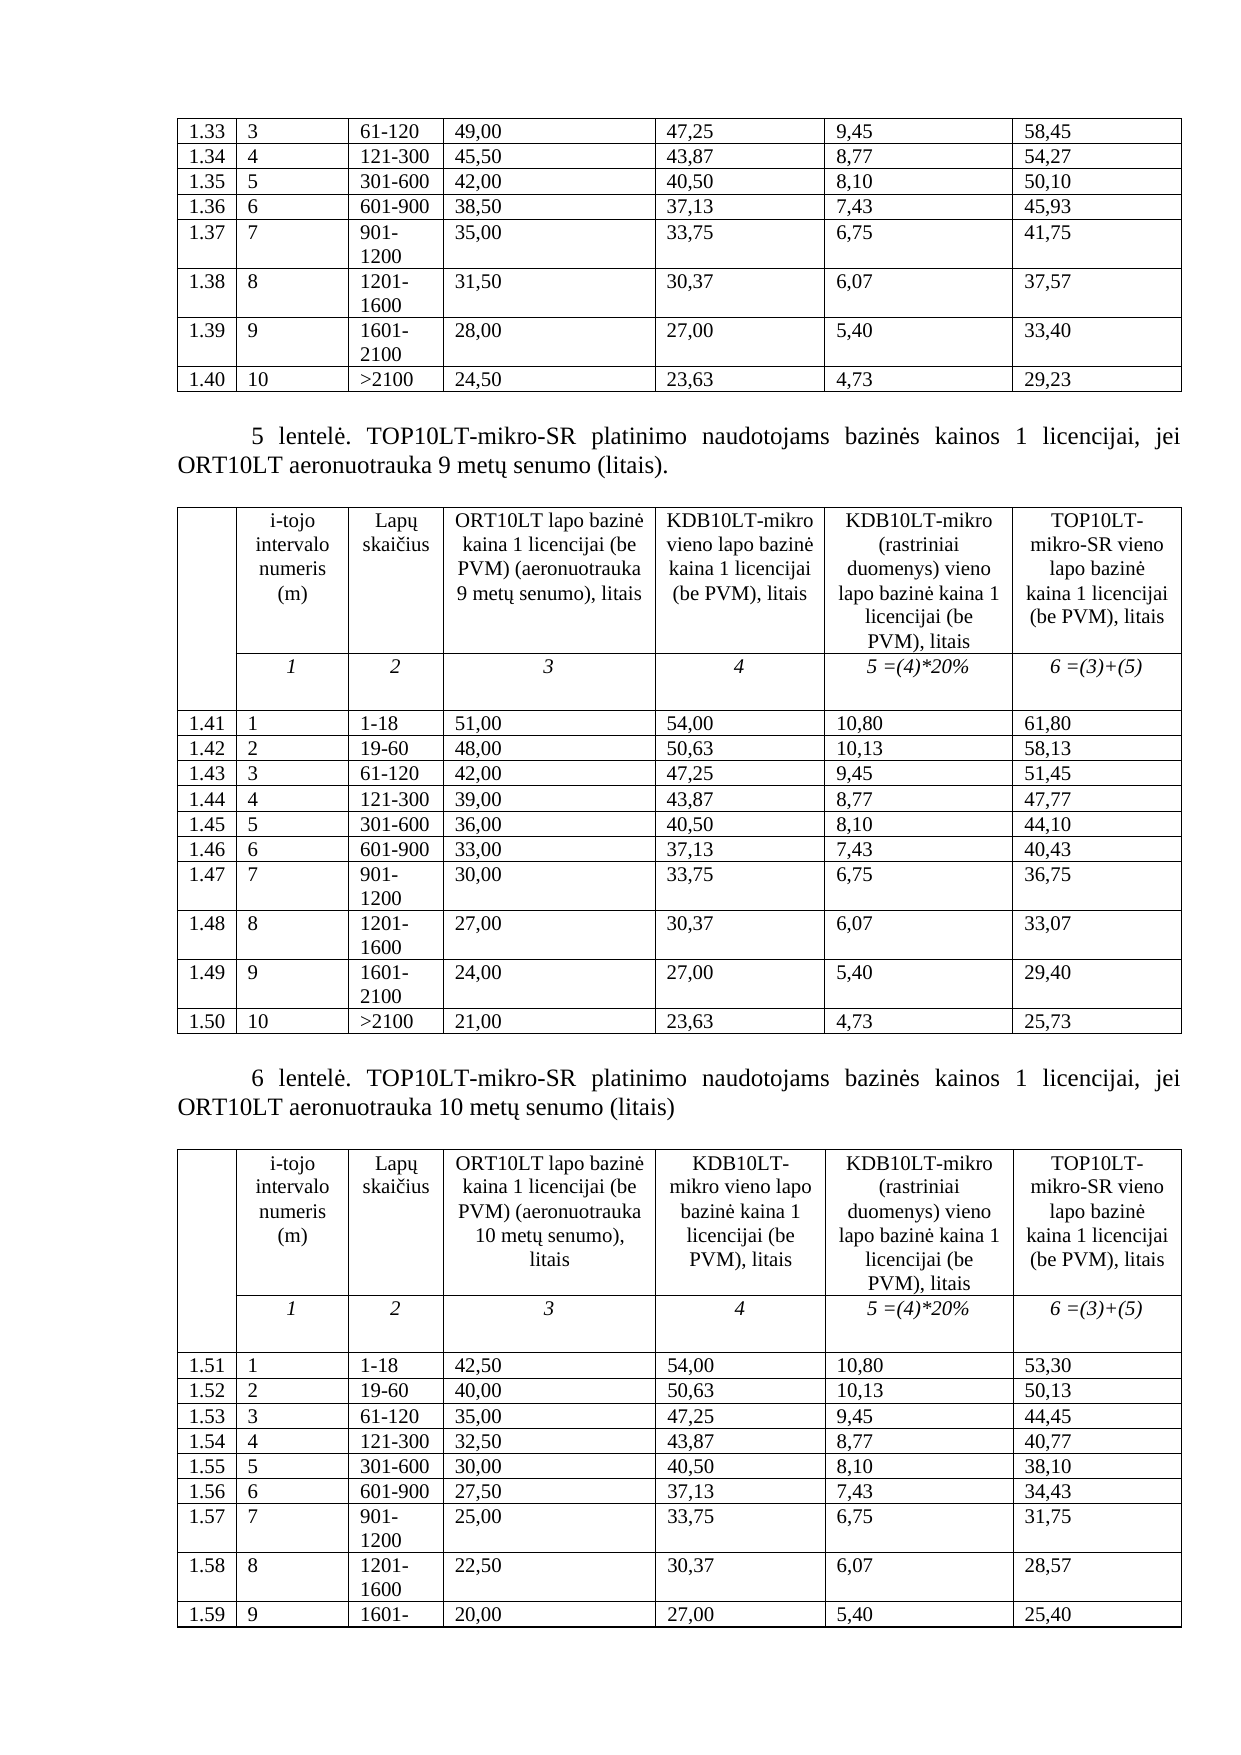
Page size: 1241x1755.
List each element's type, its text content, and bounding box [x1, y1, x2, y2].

table_cell 6,75 [825, 862, 1012, 910]
table_cell 601-900 [349, 1479, 443, 1503]
table_cell 10,80 [826, 1353, 1013, 1377]
table_cell 1601-2100 [349, 960, 443, 1008]
table_cell 42,50 [444, 1353, 655, 1377]
table_cell 1-18 [349, 1353, 443, 1377]
table_cell 8 [237, 269, 348, 317]
table_cell 7,43 [825, 195, 1012, 218]
table_cell 54,00 [656, 711, 824, 735]
table_cell 43,87 [656, 144, 824, 168]
table_header Lapų skaičius [349, 1150, 443, 1295]
table_cell 44,10 [1013, 812, 1181, 836]
table_cell 51,45 [1013, 761, 1181, 785]
text 6 lentelė. TOP10LT-mikro-SR platinimo naudotojams bazinės kainos 1 licencijai, jei ORT10LT aeronuotrauka 10 metų senumo (litais) [177, 1063, 1181, 1121]
table_cell 301-600 [349, 169, 443, 193]
table_cell 6,75 [826, 1504, 1013, 1552]
table_cell 10 [237, 367, 348, 391]
table_cell 3 [237, 761, 348, 785]
table_cell 45,93 [1013, 195, 1181, 218]
table_cell 4 [237, 1429, 348, 1453]
table_cell 31,50 [444, 269, 655, 317]
table_cell 1.50 [178, 1009, 236, 1033]
table_cell 121-300 [349, 786, 443, 811]
table_cell 1.53 [178, 1404, 236, 1428]
table_cell 1 [237, 711, 348, 735]
table_cell 5 =(4)*20% [826, 1296, 1013, 1352]
table_cell 901-1200 [349, 1504, 443, 1552]
table_cell 31,75 [1014, 1504, 1181, 1552]
table_cell 7,43 [826, 1479, 1013, 1503]
table_cell 27,50 [444, 1479, 655, 1503]
table_cell 8,77 [825, 144, 1012, 168]
table_cell 20,00 [444, 1602, 655, 1626]
table_cell 36,75 [1013, 862, 1181, 910]
table_cell 5,40 [825, 960, 1012, 1008]
table_cell 1.33 [178, 119, 236, 143]
table_header KDB10LT-mikro (rastriniai duomenys) vieno lapo bazinė kaina 1 licencijai (be PVM), litais [825, 508, 1012, 653]
table_cell 24,00 [444, 960, 655, 1008]
table_cell 37,57 [1013, 269, 1181, 317]
table_cell 39,00 [444, 786, 655, 811]
table_cell 61-120 [349, 761, 443, 785]
table_cell 37,13 [656, 837, 824, 861]
table_cell 1.59 [178, 1602, 236, 1626]
table_cell 1.54 [178, 1429, 236, 1453]
table_cell 33,75 [656, 220, 824, 268]
table_cell 9,45 [825, 761, 1012, 785]
table_cell 121-300 [349, 1429, 443, 1453]
table_cell 47,25 [656, 761, 824, 785]
table_cell 3 [237, 1404, 348, 1428]
table_cell 1201-1600 [349, 269, 443, 317]
table_cell 4 [656, 654, 824, 710]
table_cell 10,80 [825, 711, 1012, 735]
table_cell 1.47 [178, 862, 236, 910]
table_cell 5 [237, 169, 348, 193]
table_header ORT10LT lapo bazinė kaina 1 licencijai (be PVM) (aeronuotrauka 10 metų senumo), litais [444, 1150, 655, 1295]
table_cell 53,30 [1014, 1353, 1181, 1377]
table_cell 29,40 [1013, 960, 1181, 1008]
table_cell 25,73 [1013, 1009, 1181, 1033]
table_cell 40,00 [444, 1379, 655, 1402]
table_cell 27,00 [444, 911, 655, 959]
table_cell 48,00 [444, 736, 655, 760]
table_cell 30,37 [656, 269, 824, 317]
table_cell 1.46 [178, 837, 236, 861]
table_cell 1201-1600 [349, 911, 443, 959]
table_cell 23,63 [656, 367, 824, 391]
table_cell 9,45 [826, 1404, 1013, 1428]
table_cell 35,00 [444, 220, 655, 268]
table_cell 2 [237, 1379, 348, 1402]
table_cell 50,13 [1014, 1379, 1181, 1402]
table_cell 50,63 [656, 736, 824, 760]
table_cell 58,45 [1013, 119, 1181, 143]
table_cell 1 [237, 1296, 348, 1352]
table_cell 6,75 [825, 220, 1012, 268]
table_cell 1.52 [178, 1379, 236, 1402]
table_cell 37,13 [656, 195, 824, 218]
table_cell 6 =(3)+(5) [1013, 654, 1181, 710]
table_cell 33,40 [1013, 318, 1181, 366]
table_cell 3 [444, 1296, 655, 1352]
table_cell 38,50 [444, 195, 655, 218]
table_cell 301-600 [349, 1454, 443, 1478]
table_cell 30,37 [656, 911, 824, 959]
table_cell 45,50 [444, 144, 655, 168]
table_cell 1.49 [178, 960, 236, 1008]
table_cell 1.36 [178, 195, 236, 218]
table_cell 19-60 [349, 736, 443, 760]
table_cell 5 =(4)*20% [825, 654, 1012, 710]
table_cell 22,50 [444, 1553, 655, 1601]
table_cell 32,50 [444, 1429, 655, 1453]
table_cell 44,45 [1014, 1404, 1181, 1428]
table_header [178, 1150, 236, 1352]
table_cell 54,00 [656, 1353, 825, 1377]
table_cell 58,13 [1013, 736, 1181, 760]
table_cell 50,10 [1013, 169, 1181, 193]
table_cell 8,77 [826, 1429, 1013, 1453]
table_cell 24,50 [444, 367, 655, 391]
table_cell 7 [237, 220, 348, 268]
table_cell 7 [237, 862, 348, 910]
table_cell 4,73 [825, 367, 1012, 391]
table_cell 1.55 [178, 1454, 236, 1478]
table_cell >2100 [349, 1009, 443, 1033]
table_cell 1.37 [178, 220, 236, 268]
table_cell 4 [237, 144, 348, 168]
table_cell 38,10 [1014, 1454, 1181, 1478]
table_cell 1.58 [178, 1553, 236, 1601]
table_cell 5,40 [826, 1602, 1013, 1626]
table_cell 6,07 [825, 269, 1012, 317]
table_cell 4,73 [825, 1009, 1012, 1033]
table_cell 49,00 [444, 119, 655, 143]
table_cell 901-1200 [349, 862, 443, 910]
table_cell 9 [237, 1602, 348, 1626]
table_cell 8,10 [826, 1454, 1013, 1478]
table_cell 27,00 [656, 1602, 825, 1626]
table_cell 1601- [349, 1602, 443, 1626]
table_cell 51,00 [444, 711, 655, 735]
table_header [178, 508, 236, 710]
table_cell 29,23 [1013, 367, 1181, 391]
table_cell 40,43 [1013, 837, 1181, 861]
table_cell 33,75 [656, 1504, 825, 1552]
table_header i-tojo intervalo numeris (m) [237, 1150, 348, 1295]
table_cell 3 [237, 119, 348, 143]
table_cell 23,63 [656, 1009, 824, 1033]
table_cell 28,00 [444, 318, 655, 366]
table_cell 1.56 [178, 1479, 236, 1503]
table_cell 5 [237, 1454, 348, 1478]
table_header TOP10LT-mikro-SR vieno lapo bazinė kaina 1 licencijai (be PVM), litais [1013, 508, 1181, 653]
table_header i-tojo intervalo numeris (m) [237, 508, 348, 653]
table_cell 1.41 [178, 711, 236, 735]
table_cell 40,50 [656, 169, 824, 193]
table_cell 47,25 [656, 1404, 825, 1428]
table_cell 8 [237, 1553, 348, 1601]
table_cell 37,13 [656, 1479, 825, 1503]
table_cell 42,00 [444, 169, 655, 193]
table_cell 10,13 [825, 736, 1012, 760]
table_cell 1.43 [178, 761, 236, 785]
table_cell 901-1200 [349, 220, 443, 268]
table_cell 8,77 [825, 786, 1012, 811]
table_cell 33,75 [656, 862, 824, 910]
table_cell >2100 [349, 367, 443, 391]
table_header KDB10LT-mikro (rastriniai duomenys) vieno lapo bazinė kaina 1 licencijai (be PVM), litais [826, 1150, 1013, 1295]
table_cell 25,40 [1014, 1602, 1181, 1626]
table_cell 5 [237, 812, 348, 836]
table_cell 27,00 [656, 318, 824, 366]
table_cell 30,00 [444, 862, 655, 910]
table_cell 41,75 [1013, 220, 1181, 268]
table_cell 61-120 [349, 119, 443, 143]
table_cell 33,00 [444, 837, 655, 861]
table_cell 1.45 [178, 812, 236, 836]
table_cell 4 [656, 1296, 825, 1352]
text 5 lentelė. TOP10LT-mikro-SR platinimo naudotojams bazinės kainos 1 licencijai, jei ORT10LT aeronuotrauka 9 metų senumo (litais). [177, 421, 1181, 478]
table_cell 7 [237, 1504, 348, 1552]
table_cell 10 [237, 1009, 348, 1033]
table_header Lapų skaičius [349, 508, 443, 653]
table_cell 8 [237, 911, 348, 959]
table_cell 1 [237, 1353, 348, 1377]
table_cell 2 [349, 1296, 443, 1352]
table_cell 47,25 [656, 119, 824, 143]
table_cell 50,63 [656, 1379, 825, 1402]
table_cell 2 [237, 736, 348, 760]
table_cell 35,00 [444, 1404, 655, 1428]
table_cell 9,45 [825, 119, 1012, 143]
table_cell 54,27 [1013, 144, 1181, 168]
table_cell 34,43 [1014, 1479, 1181, 1503]
table_header ORT10LT lapo bazinė kaina 1 licencijai (be PVM) (aeronuotrauka 9 metų senumo), litais [444, 508, 655, 653]
table_cell 8,10 [825, 169, 1012, 193]
table_cell 1.44 [178, 786, 236, 811]
table_cell 6 [237, 1479, 348, 1503]
table_cell 1.39 [178, 318, 236, 366]
table_cell 36,00 [444, 812, 655, 836]
table_cell 4 [237, 786, 348, 811]
table_cell 1 [237, 654, 348, 710]
table_cell 30,37 [656, 1553, 825, 1601]
table_cell 47,77 [1013, 786, 1181, 811]
table_cell 121-300 [349, 144, 443, 168]
table_cell 25,00 [444, 1504, 655, 1552]
table_cell 43,87 [656, 1429, 825, 1453]
table_cell 1-18 [349, 711, 443, 735]
table_cell 42,00 [444, 761, 655, 785]
table_cell 6,07 [826, 1553, 1013, 1601]
table_cell 40,50 [656, 1454, 825, 1478]
table_cell 6 [237, 195, 348, 218]
table_cell 6,07 [825, 911, 1012, 959]
table_cell 27,00 [656, 960, 824, 1008]
table_cell 8,10 [825, 812, 1012, 836]
table_header KDB10LT-mikro vieno lapo bazinė kaina 1 licencijai (be PVM), litais [656, 508, 824, 653]
table_cell 6 =(3)+(5) [1014, 1296, 1181, 1352]
table_cell 40,77 [1014, 1429, 1181, 1453]
table_cell 40,50 [656, 812, 824, 836]
table_cell 1.34 [178, 144, 236, 168]
table_cell 6 [237, 837, 348, 861]
table_cell 9 [237, 318, 348, 366]
table_header KDB10LT-mikro vieno lapo bazinė kaina 1 licencijai (be PVM), litais [656, 1150, 825, 1295]
table_header TOP10LT-mikro-SR vieno lapo bazinė kaina 1 licencijai (be PVM), litais [1014, 1150, 1181, 1295]
table_cell 28,57 [1014, 1553, 1181, 1601]
table_cell 2 [349, 654, 443, 710]
table_cell 601-900 [349, 195, 443, 218]
table_cell 61-120 [349, 1404, 443, 1428]
table_cell 7,43 [825, 837, 1012, 861]
table_cell 1.42 [178, 736, 236, 760]
table_cell 19-60 [349, 1379, 443, 1402]
table_cell 1.38 [178, 269, 236, 317]
table_cell 1.40 [178, 367, 236, 391]
table_cell 43,87 [656, 786, 824, 811]
table_cell 301-600 [349, 812, 443, 836]
table_cell 1.57 [178, 1504, 236, 1552]
table_cell 9 [237, 960, 348, 1008]
table_cell 3 [444, 654, 655, 710]
table_cell 5,40 [825, 318, 1012, 366]
table_cell 1601-2100 [349, 318, 443, 366]
table_cell 1201-1600 [349, 1553, 443, 1601]
table_cell 1.51 [178, 1353, 236, 1377]
table_cell 1.35 [178, 169, 236, 193]
table_cell 21,00 [444, 1009, 655, 1033]
table_cell 33,07 [1013, 911, 1181, 959]
table_cell 601-900 [349, 837, 443, 861]
table_cell 1.48 [178, 911, 236, 959]
table_cell 61,80 [1013, 711, 1181, 735]
table_cell 10,13 [826, 1379, 1013, 1402]
table_cell 30,00 [444, 1454, 655, 1478]
